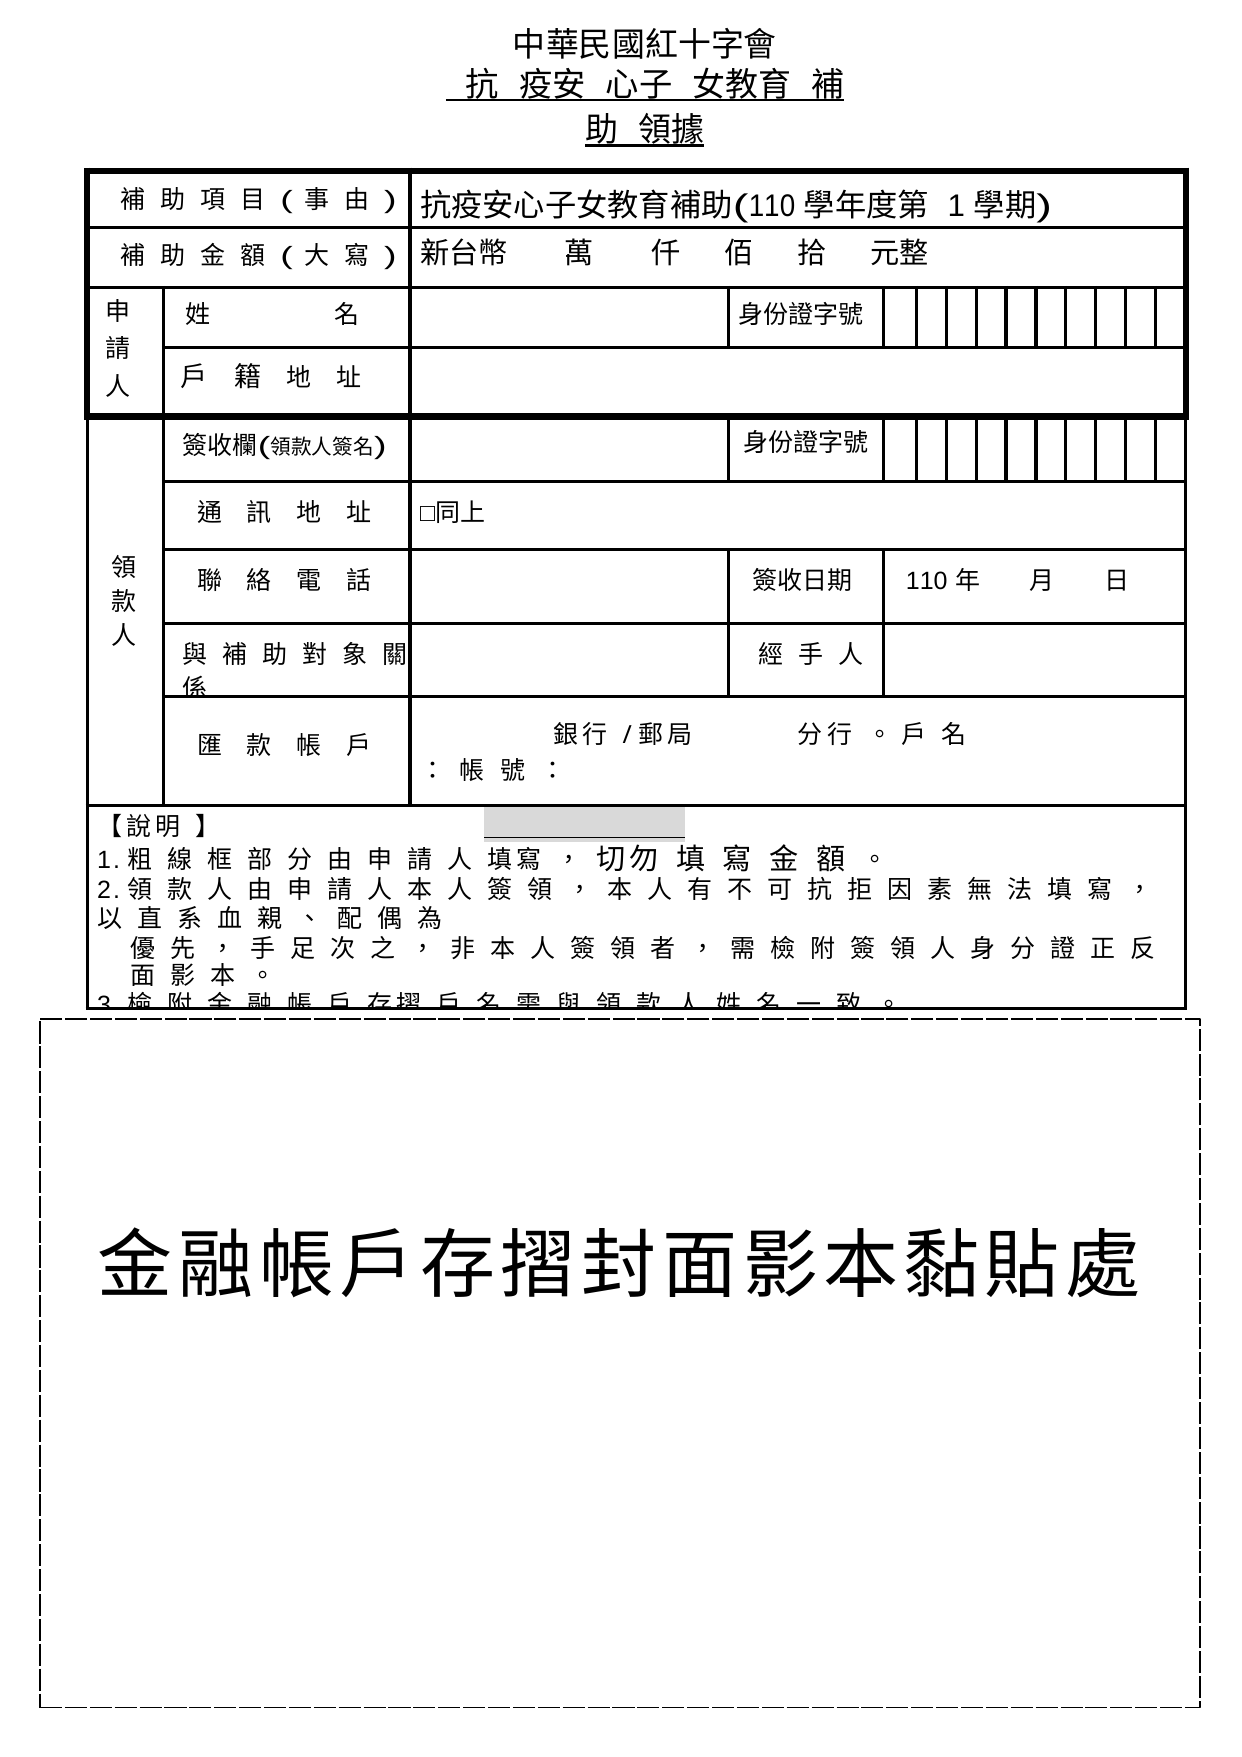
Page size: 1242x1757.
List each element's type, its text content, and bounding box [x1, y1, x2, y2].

table_cell [948, 420, 975, 480]
table_cell [1038, 420, 1064, 480]
table_cell [918, 420, 945, 480]
table_cell [918, 289, 945, 346]
text 中華民國紅十字會 [505, 17, 784, 59]
table_header 抗疫安心子女教育補助(110 學年度第 1 學期) [412, 174, 1183, 226]
table_cell 【說明 】 1. 粗 線 框 部 分 由 申 請 人 填寫 ， 切勿 填 寫 金 額 。 2. 領 款 人 由 申 請 人 本 人 簽 領 ， 本 人 有 不 可 抗 拒 因 素 無 法 填 寫 ， 以 直 系 血 親 、 配 偶 為 優 先 ， 手 足 次 之 ， 非 本 人 簽 領 者 ， 需 檢 附 簽 領 人 身 分 證 正 反 面 影 本 。 3. 檢 附 金 融 帳 戶 存摺 戶 名 需 與 領 款 人 姓 名 一 致 。 4. 經手人 欄 位 請 勿 填 寫 。 [89, 807, 1184, 1007]
table_cell 申 請 人 [90, 289, 162, 413]
table_cell [1157, 289, 1183, 346]
table_cell [1157, 420, 1184, 480]
table_cell 110 年 月 日 [885, 551, 1184, 622]
table_cell [1127, 289, 1154, 346]
table_cell 簽收日期 [730, 551, 882, 622]
table_cell 經 手 人 [730, 625, 882, 694]
table_cell □同上 [412, 483, 1184, 548]
table_cell [1067, 420, 1094, 480]
table_cell [978, 420, 1004, 480]
table_cell 銀行 / 郵局 分行 。 戶 名 ： 帳 號 ： [412, 698, 1184, 804]
table_cell 簽收欄(領款人簽名) [165, 420, 408, 480]
table_cell [885, 289, 915, 346]
table_cell 身份證字號 [730, 289, 882, 346]
table_cell [1097, 289, 1124, 346]
text 抗 疫安 心子 女教育 補助 領據 [438, 61, 851, 151]
table_cell 姓 名 [165, 289, 408, 346]
table_cell [1038, 289, 1064, 346]
table_cell 與 補 助 對 象 關 係 [165, 625, 408, 694]
table_cell [1067, 289, 1094, 346]
table_cell 戶 籍 地 址 [165, 349, 408, 413]
table_cell [948, 289, 975, 346]
table_cell [1008, 289, 1034, 346]
table_cell 身份證字號 [730, 420, 882, 480]
table_cell 領 款 人 [89, 420, 162, 804]
table_cell [412, 625, 727, 694]
table_cell [412, 289, 727, 346]
table_cell [412, 420, 727, 480]
table_cell [412, 551, 727, 622]
text 金融帳戶存摺封面影本黏貼處 [97, 1222, 1210, 1299]
table_header 補 助 項 目 ( 事 由 ) [90, 174, 408, 226]
table_cell 通 訊 地 址 [165, 483, 408, 548]
table_cell 匯 款 帳 戶 [165, 698, 408, 804]
table_cell [885, 625, 1184, 694]
table_cell 補 助 金 額 ( 大 寫 ) [90, 229, 408, 286]
table_cell [412, 349, 1183, 413]
table_cell [1097, 420, 1124, 480]
table_cell 聯 絡 電 話 [165, 551, 408, 622]
table_cell [1008, 420, 1034, 480]
table_cell [885, 420, 915, 480]
table_cell [1127, 420, 1154, 480]
table_cell [978, 289, 1004, 346]
table_cell 新台幣 萬 仟 佰 拾 元整 [412, 229, 1183, 286]
